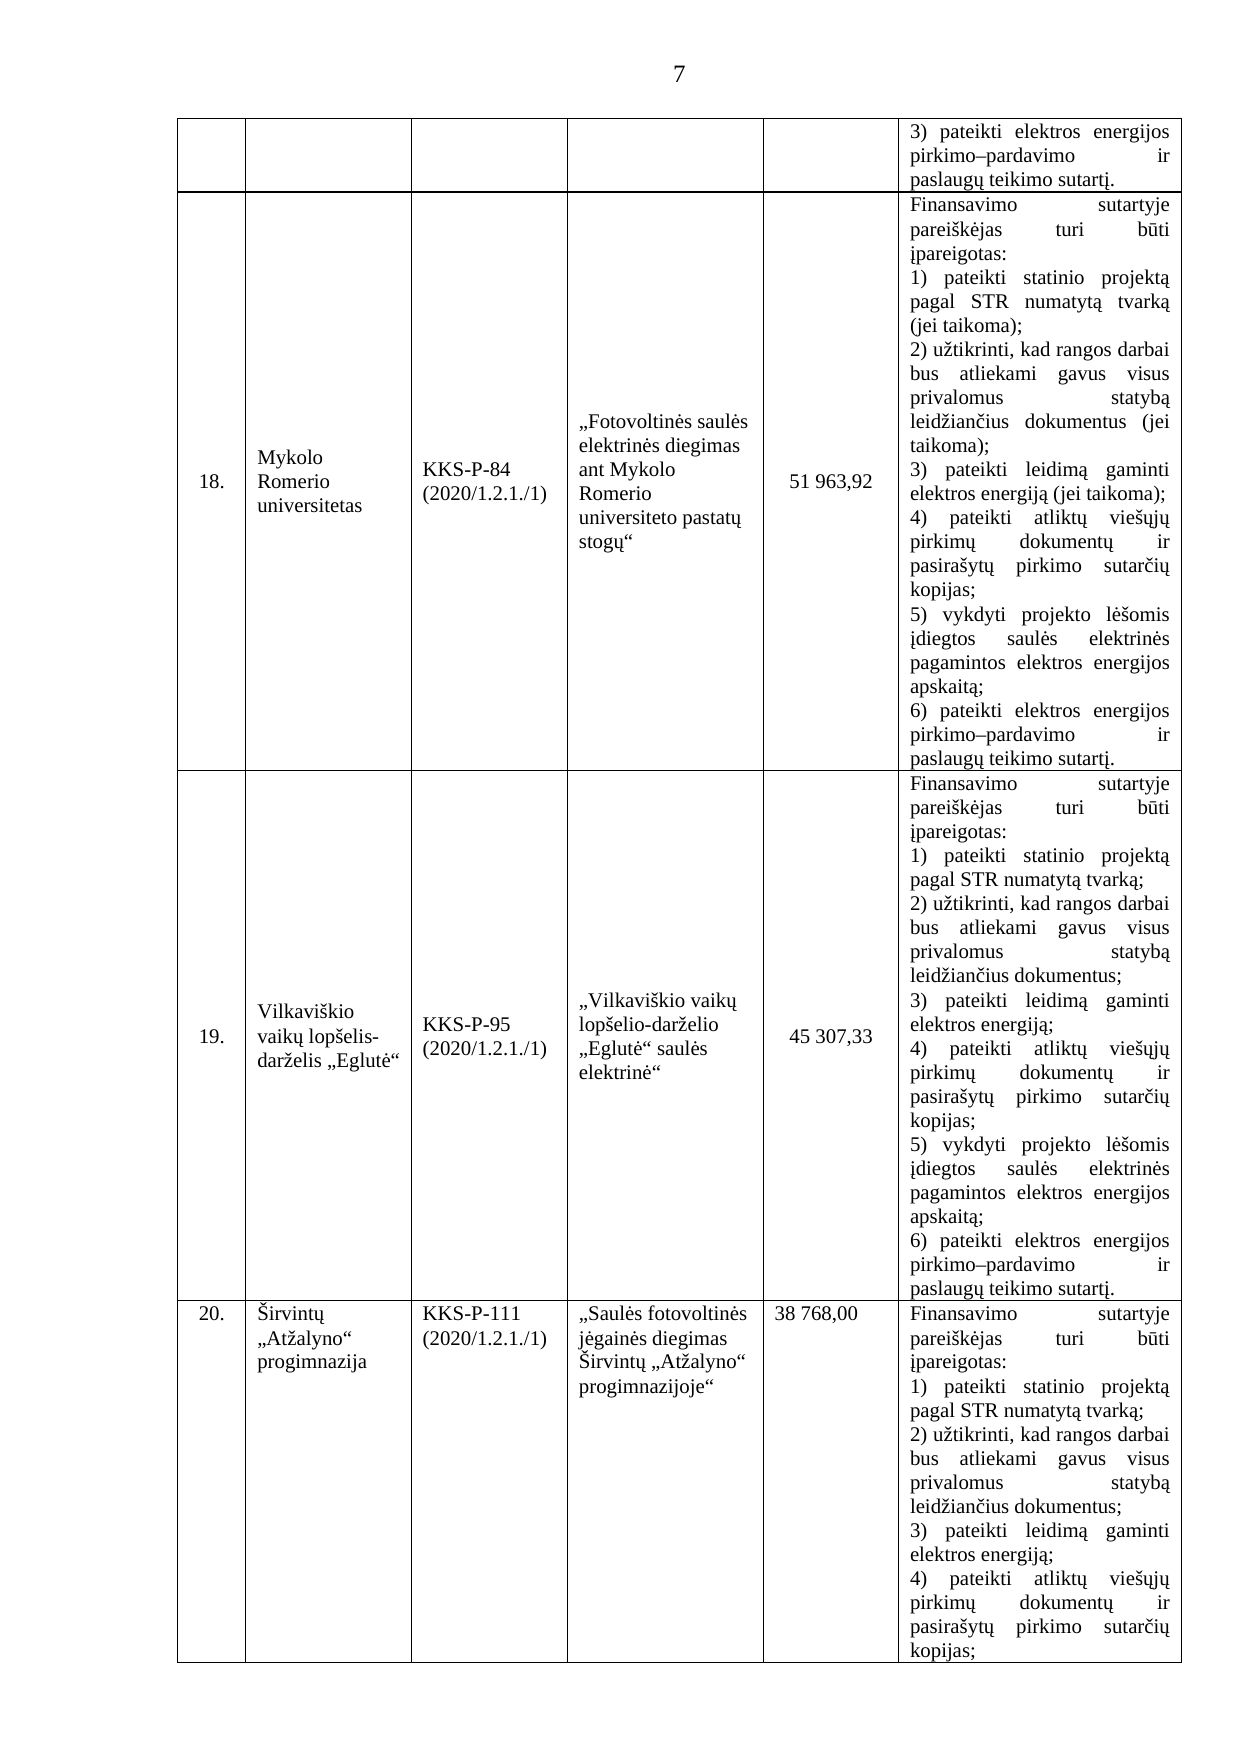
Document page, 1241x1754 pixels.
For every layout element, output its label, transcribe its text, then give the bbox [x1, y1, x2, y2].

table_cell Finansavimo sutartyje pareiškėjas turi būti įpareigotas: 1) pateikti statinio projektą pagal STR numatytą tvarką; 2) užtikrinti, kad rangos darbai bus atliekami gavus visus privalomus statybą leidžiančius dokumentus; 3) pateikti leidimą gaminti elektros energiją; 4) pateikti atliktų viešųjų pirkimų dokumentų ir pasirašytų pirkimo sutarčių kopijas; [899, 1301, 1181, 1662]
table_cell Vilkaviškio vaikų lopšelis-darželis „Eglutė“ [246, 771, 411, 1300]
table_cell [764, 119, 898, 191]
table_cell Širvintų „Atžalyno“ progimnazija [246, 1301, 411, 1662]
table_cell [178, 119, 245, 191]
table_cell KKS-P-84 (2020/1.2.1./1) [412, 193, 567, 770]
table_cell 45 307,33 [764, 771, 898, 1300]
table_cell [246, 119, 411, 191]
table_cell 3) pateikti elektros energijos pirkimo–pardavimo ir paslaugų teikimo sutartį. [899, 119, 1181, 191]
table_cell 20. [178, 1301, 245, 1662]
table_cell 38 768,00 [764, 1301, 898, 1662]
table_cell „Saulės fotovoltinės jėgainės diegimas Širvintų „Atžalyno“ progimnazijoje“ [568, 1301, 763, 1662]
table_cell 18. [178, 193, 245, 770]
table_cell „Fotovoltinės saulės elektrinės diegimas ant Mykolo Romerio universiteto pastatų stogų“ [568, 193, 763, 770]
table_cell Finansavimo sutartyje pareiškėjas turi būti įpareigotas: 1) pateikti statinio projektą pagal STR numatytą tvarką (jei taikoma); 2) užtikrinti, kad rangos darbai bus atliekami gavus visus privalomus statybą leidžiančius dokumentus (jei taikoma); 3) pateikti leidimą gaminti elektros energiją (jei taikoma); 4) pateikti atliktų viešųjų pirkimų dokumentų ir pasirašytų pirkimo sutarčių kopijas; 5) vykdyti projekto lėšomis įdiegtos saulės elektrinės pagamintos elektros energijos apskaitą; 6) pateikti elektros energijos pirkimo–pardavimo ir paslaugų teikimo sutartį. [899, 193, 1181, 770]
table_cell KKS-P-111 (2020/1.2.1./1) [412, 1301, 567, 1662]
table_cell Mykolo Romerio universitetas [246, 193, 411, 770]
table_cell KKS-P-95 (2020/1.2.1./1) [412, 771, 567, 1300]
table_cell [412, 119, 567, 191]
table_cell „Vilkaviškio vaikų lopšelio-darželio „Eglutė“ saulės elektrinė“ [568, 771, 763, 1300]
table_cell [568, 119, 763, 191]
table_cell 19. [178, 771, 245, 1300]
table_cell 51 963,92 [764, 193, 898, 770]
table_cell Finansavimo sutartyje pareiškėjas turi būti įpareigotas: 1) pateikti statinio projektą pagal STR numatytą tvarką; 2) užtikrinti, kad rangos darbai bus atliekami gavus visus privalomus statybą leidžiančius dokumentus; 3) pateikti leidimą gaminti elektros energiją; 4) pateikti atliktų viešųjų pirkimų dokumentų ir pasirašytų pirkimo sutarčių kopijas; 5) vykdyti projekto lėšomis įdiegtos saulės elektrinės pagamintos elektros energijos apskaitą; 6) pateikti elektros energijos pirkimo–pardavimo ir paslaugų teikimo sutartį. [899, 771, 1181, 1300]
